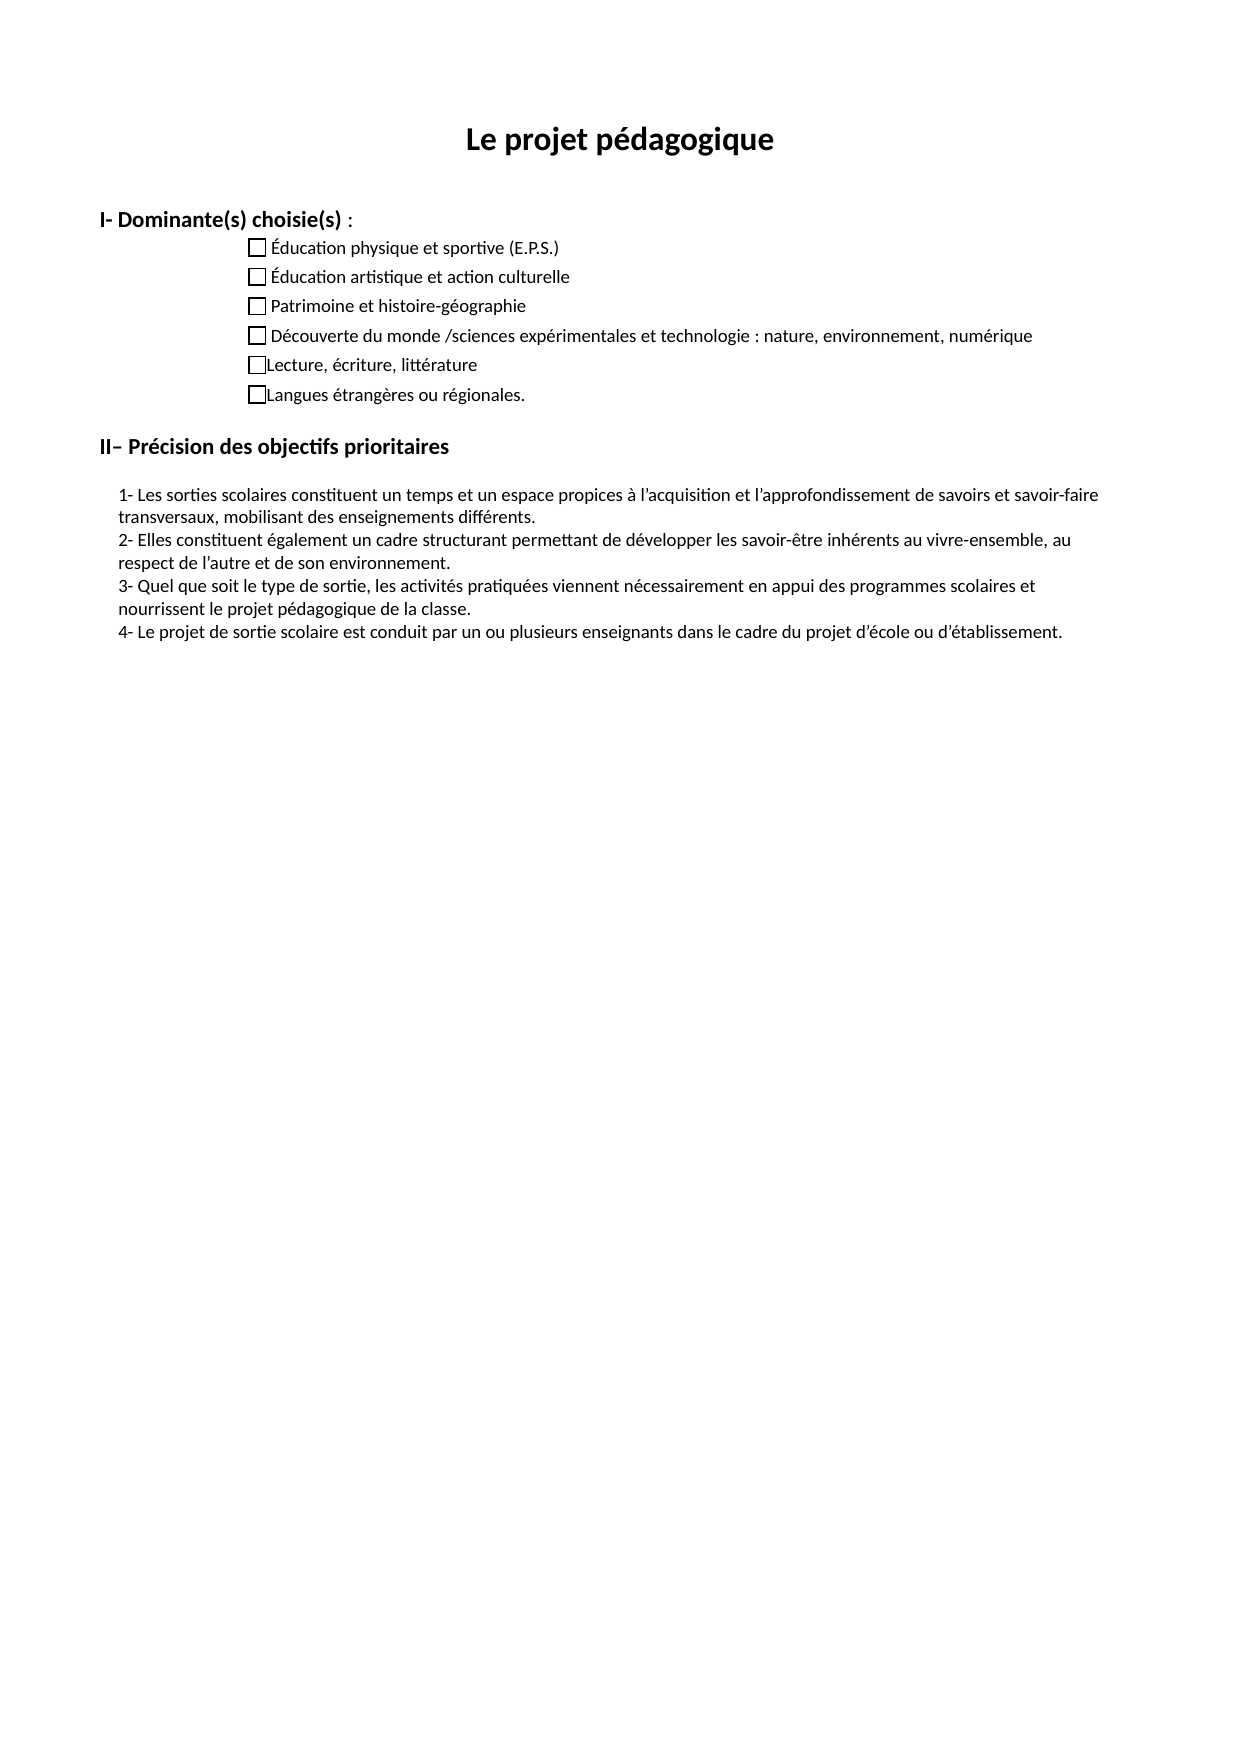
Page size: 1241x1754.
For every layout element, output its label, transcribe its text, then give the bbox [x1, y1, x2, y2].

text Le projet pédagogique [118, 118, 1122, 159]
text II– Précision des objectifs prioritaires [99, 432, 1122, 460]
text Découverte du monde /sciences expérimentales et technologie : nature, environnement, numérique [266, 321, 1165, 350]
text [99, 379, 247, 409]
text I- Dominante(s) choisie(s) : [99, 205, 1122, 233]
text 4- Le projet de sortie scolaire est conduit par un ou plusieurs enseignants dans le cadre du projet d’école ou d’établissement. [118, 620, 1122, 643]
text Éducation artistique et action culturelle [266, 262, 1165, 291]
text [99, 262, 247, 291]
text Lecture, écriture, littérature [266, 350, 1165, 379]
text 1- Les sorties scolaires constituent un temps et un espace propices à l’acquisition et l’approfondissement de savoirs et savoir-faire transversaux, mobilisant des enseignements différents. [118, 483, 1122, 529]
text Éducation physique et sportive (E.P.S.) [266, 233, 1165, 262]
text [99, 321, 247, 350]
text 2- Elles constituent également un cadre structurant permettant de développer les savoir-être inhérents au vivre-ensemble, au respect de l’autre et de son environnement. [118, 529, 1122, 574]
text 3- Quel que soit le type de sortie, les activités pratiquées viennent nécessairement en appui des programmes scolaires et nourrissent le projet pédagogique de la classe. [118, 574, 1122, 620]
text [99, 350, 247, 379]
text Patrimoine et histoire-géographie [266, 291, 1165, 321]
text [99, 291, 247, 321]
text Langues étrangères ou régionales. [266, 379, 1165, 409]
text [99, 233, 247, 262]
